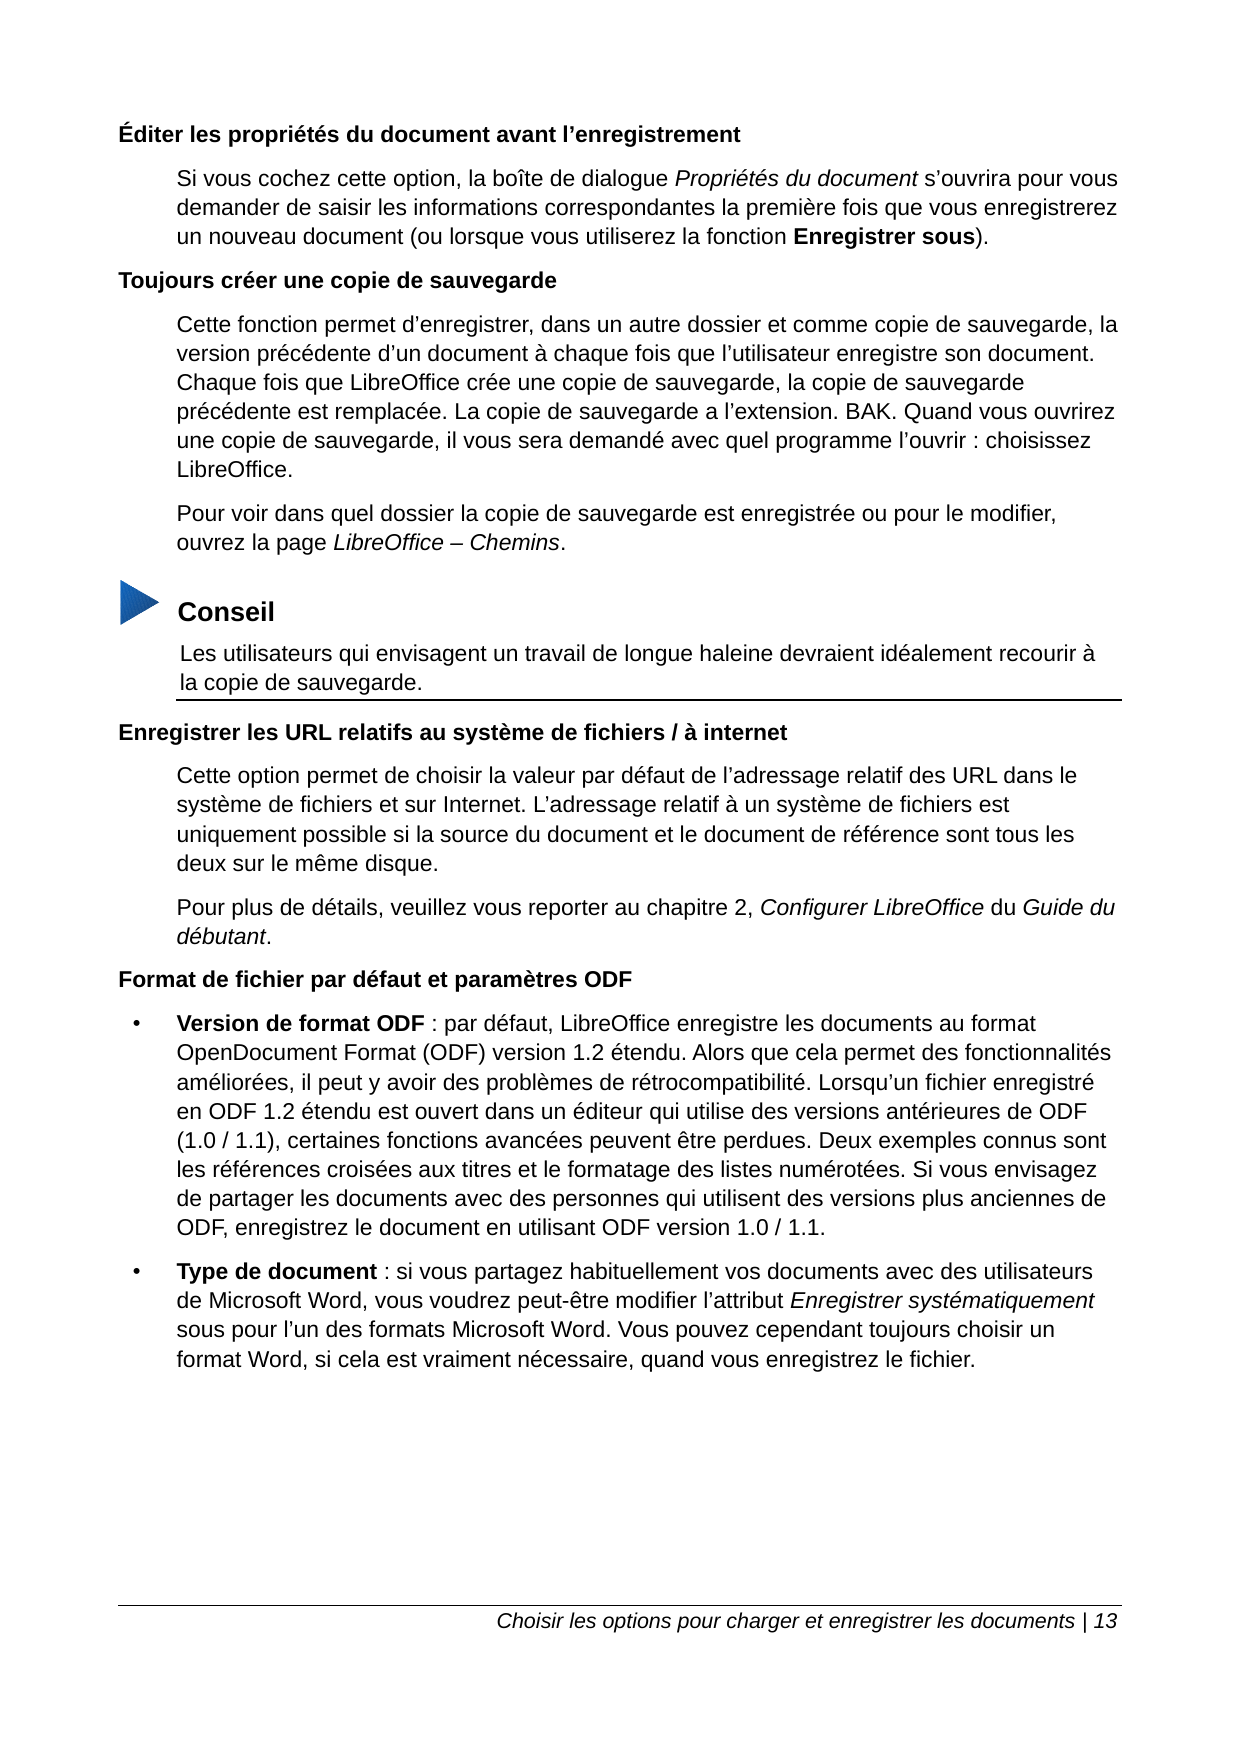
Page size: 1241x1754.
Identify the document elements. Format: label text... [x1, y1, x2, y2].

text Cette fonction permet d’enregistrer, dans un autre dossier et comme copie de sauvegarde, la version précédente d’un document à chaque fois que l’utilisateur enregistre son document. Chaque fois que LibreOffice crée une copie de sauvegarde, la copie de sauvegarde précédente est remplacée. La copie de sauvegarde a l’extension. BAK. Quand vous ouvrirez une copie de sauvegarde, il vous sera demandé avec quel programme l’ouvrir : choisissez LibreOffice. [176, 308, 1122, 483]
subtitle Conseil [118, 578, 1122, 627]
text Enregistrer les URL relatifs au système de fichiers / à internet [118, 716, 1122, 745]
text Si vous cochez cette option, la boîte de dialogue Propriétés du document s’ouvrira pour vous demander de saisir les informations correspondantes la première fois que vous enregistrerez un nouveau document (ou lorsque vous utiliserez la fonction Enregistrer sous). [176, 162, 1122, 249]
text Pour voir dans quel dossier la copie de sauvegarde est enregistrée ou pour le modifier, ouvrez la page LibreOffice – Chemins. [176, 497, 1122, 556]
text Les utilisateurs qui envisagent un travail de longue haleine devraient idéalement recourir à la copie de sauvegarde. [176, 634, 1122, 699]
text Pour plus de détails, veuillez vous reporter au chapitre 2, Configurer LibreOffice du Guide du débutant. [176, 891, 1122, 949]
list Type de document : si vous partagez habituellement vos documents avec des utilisateurs de Microsoft Word, vous voudrez peut-être modifier l’attribut Enregistrer systématiquement sous pour l’un des formats Microsoft Word. Vous pouvez cependant toujours choisir un format Word, si cela est vraiment nécessaire, quand vous enregistrez le fichier. [133, 1255, 1122, 1372]
text Format de fichier par défaut et paramètres ODF [118, 963, 1122, 993]
text Toujours créer une copie de sauvegarde [118, 264, 1122, 293]
list Version de format ODF : par défaut, LibreOffice enregistre les documents au format OpenDocument Format (ODF) version 1.2 étendu. Alors que cela permet des fonctionnalités améliorées, il peut y avoir des problèmes de rétrocompatibilité. Lorsqu’un fichier enregistré en ODF 1.2 étendu est ouvert dans un éditeur qui utilise des versions antérieures de ODF (1.0 / 1.1), certaines fonctions avancées peuvent être perdues. Deux exemples connus sont les références croisées aux titres et le formatage des listes numérotées. Si vous envisagez de partager les documents avec des personnes qui utilisent des versions plus anciennes de ODF, enregistrez le document en utilisant ODF version 1.0 / 1.1. [133, 1007, 1122, 1241]
text Éditer les propriétés du document avant l’enregistrement [118, 118, 1122, 147]
text Cette option permet de choisir la valeur par défaut de l’adressage relatif des URL dans le système de fichiers et sur Internet. L’adressage relatif à un système de fichiers est uniquement possible si la source du document et le document de référence sont tous les deux sur le même disque. [176, 759, 1122, 876]
